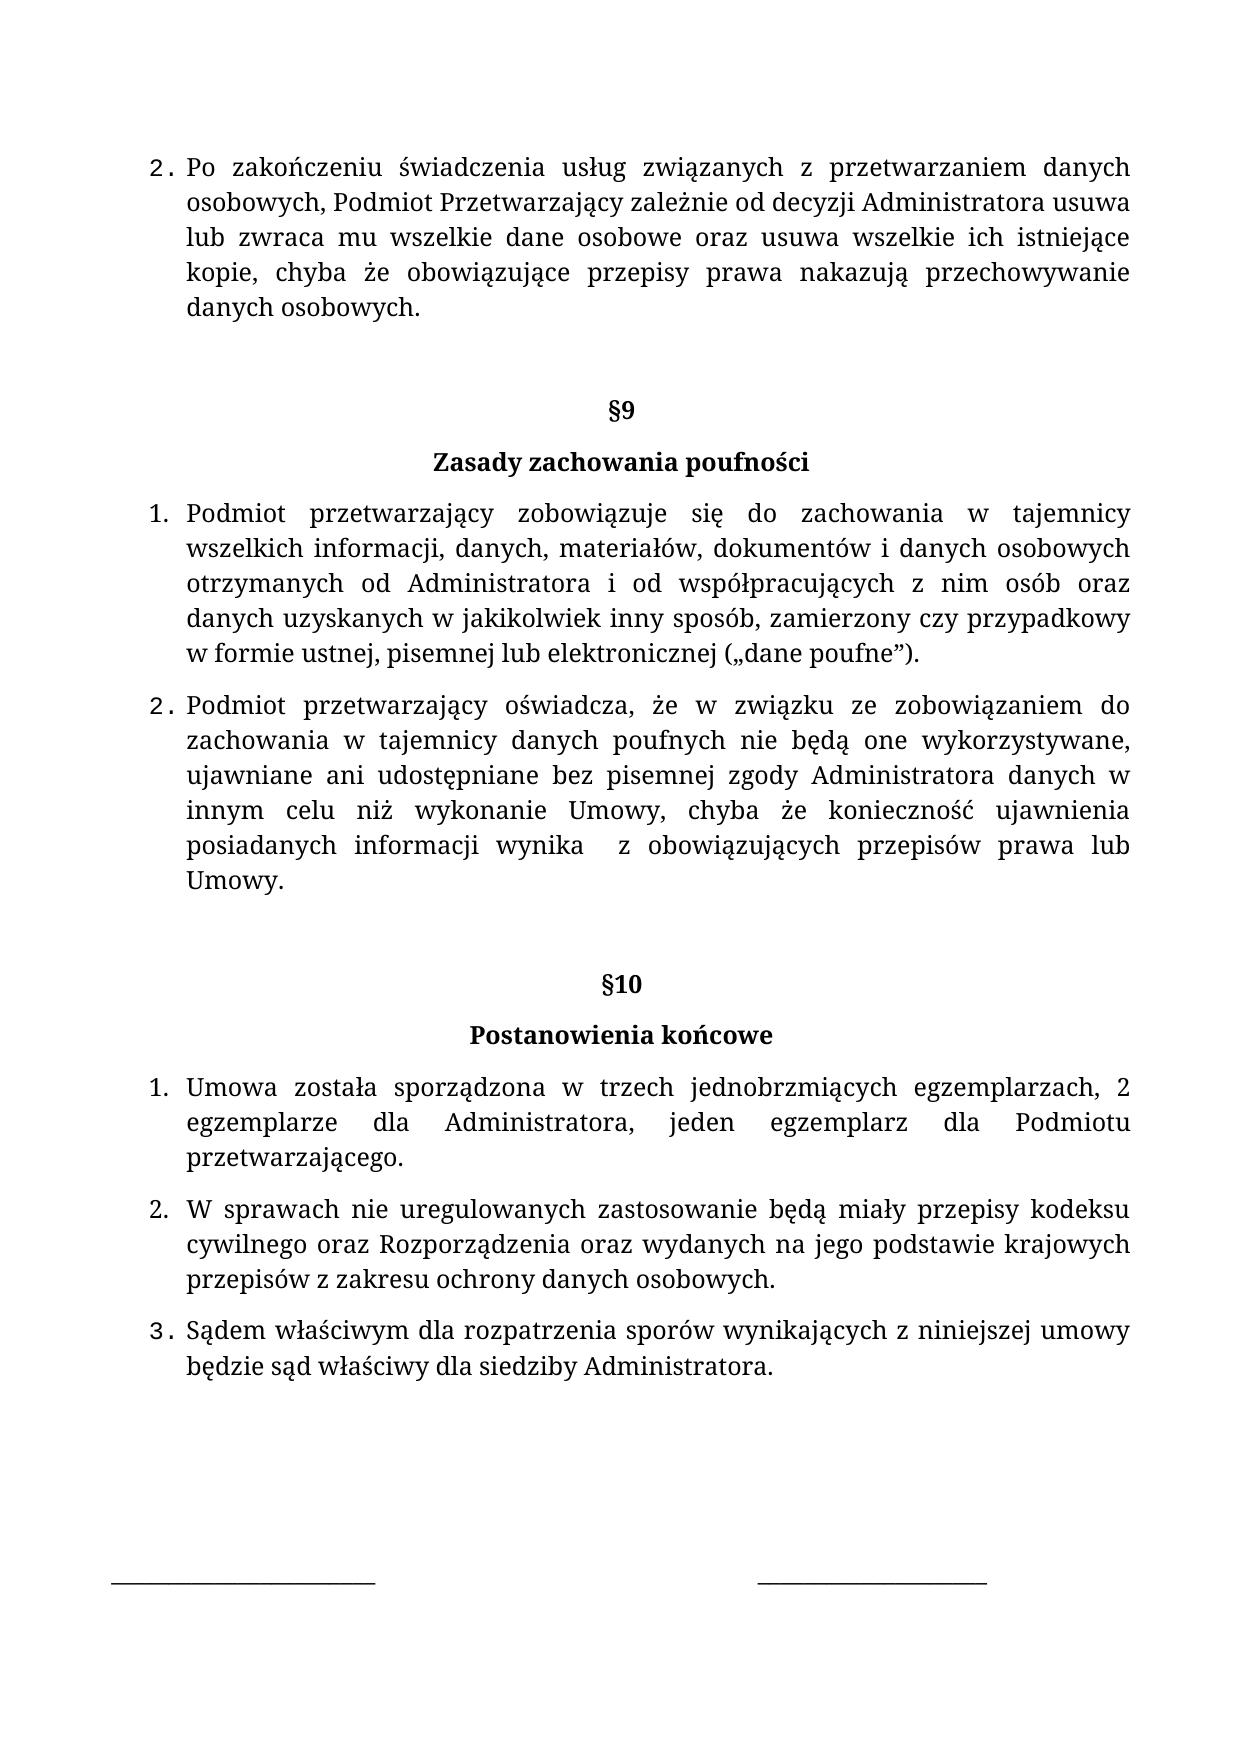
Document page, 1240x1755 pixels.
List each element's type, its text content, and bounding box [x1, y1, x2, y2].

list Sądem właściwym dla rozpatrzenia sporów wynikających z niniejszej umowy będzie sąd właściwy dla siedziby Administratora. [149, 1313, 1131, 1382]
text §9 [111, 393, 1131, 427]
text §10 [111, 966, 1131, 1000]
list Podmiot przetwarzający oświadcza, że w związku ze zobowiązaniem do zachowania w tajemnicy danych poufnych nie będą one wykorzystywane, ujawniane ani udostępniane bez pisemnej zgody Administratora danych w innym celu niż wykonanie Umowy, chyba że konieczność ujawnienia posiadanych informacji wynika z obowiązujących przepisów prawa lub Umowy. [149, 688, 1131, 897]
text Postanowienia końcowe [111, 1018, 1131, 1052]
list W sprawach nie uregulowanych zastosowanie będą miały przepisy kodeksu cywilnego oraz Rozporządzenia oraz wydanych na jego podstawie krajowych przepisów z zakresu ochrony danych osobowych. [149, 1191, 1131, 1295]
text Zasady zachowania poufności [111, 444, 1131, 478]
list Podmiot przetwarzający zobowiązuje się do zachowania w tajemnicy wszelkich informacji, danych, materiałów, dokumentów i danych osobowych otrzymanych od Administratora i od współpracujących z nim osób oraz danych uzyskanych w jakikolwiek inny sposób, zamierzony czy przypadkowy w formie ustnej, pisemnej lub elektronicznej („dane poufne”). [149, 496, 1131, 670]
list Umowa została sporządzona w trzech jednobrzmiących egzemplarzach, 2 egzemplarze dla Administratora, jeden egzemplarz dla Podmiotu przetwarzającego. [149, 1069, 1131, 1174]
list Po zakończeniu świadczenia usług związanych z przetwarzaniem danych osobowych, Podmiot Przetwarzający zależnie od decyzji Administratora usuwa lub zwraca mu wszelkie dane osobowe oraz usuwa wszelkie ich istniejące kopie, chyba że obowiązujące przepisy prawa nakazują przechowywanie danych osobowych. [149, 149, 1131, 323]
text _______________________ ____________________ [111, 1555, 1131, 1589]
